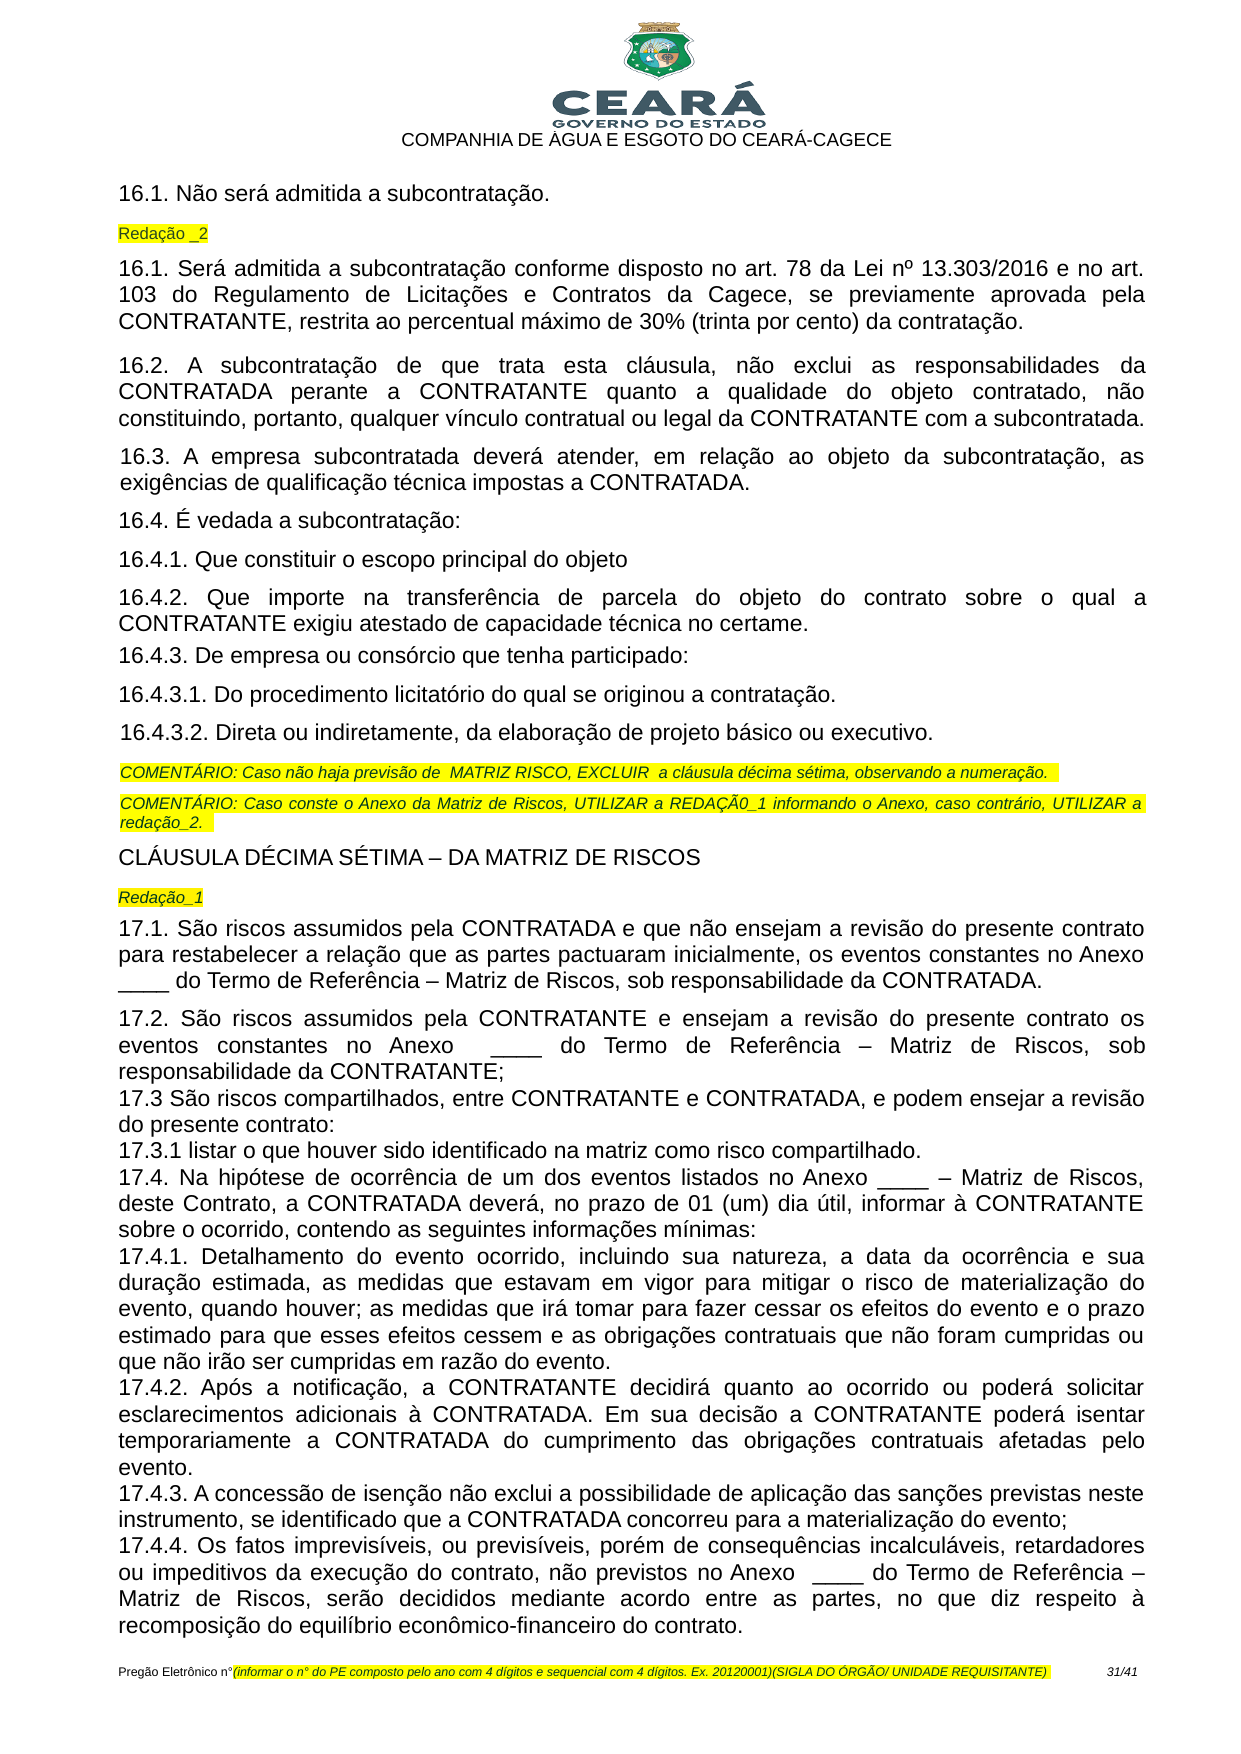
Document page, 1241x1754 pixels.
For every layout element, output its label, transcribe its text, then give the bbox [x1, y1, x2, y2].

text 16.4. É vedada a subcontratação: [118, 507, 1147, 534]
text 17.3 São riscos compartilhados, entre CONTRATANTE e CONTRATADA, e podem ensejar a revisão do presente contrato: [118, 1084, 1146, 1137]
text 17.4.1. Detalhamento do evento ocorrido, incluindo sua natureza, a data da ocorrência e sua duração estimada, as medidas que estavam em vigor para mitigar o risco de materialização do evento, quando houver; as medidas que irá tomar para fazer cessar os efeitos do evento e o prazo estimado para que esses efeitos cessem e as obrigações contratuais que não foram cumpridas ou que não irão ser cumpridas em razão do evento. [118, 1243, 1146, 1374]
text 17.4.3. A concessão de isenção não exclui a possibilidade de aplicação das sanções previstas neste instrumento, se identificado que a CONTRATADA concorreu para a materialização do evento; [118, 1480, 1146, 1532]
text 16.1. Será admitida a subcontratação conforme disposto no art. 78 da Lei nº 13.303/2016 e no art. 103 do Regulamento de Licitações e Contratos da Cagece, se previamente aprovada pela CONTRATANTE, restrita ao percentual máximo de 30% (trinta por cento) da contratação. [118, 255, 1146, 334]
text 16.4.1. Que constituir o escopo principal do objeto [118, 546, 1147, 572]
text 17.4.2. Após a notificação, a CONTRATANTE decidirá quanto ao ocorrido ou poderá solicitar esclarecimentos adicionais à CONTRATADA. Em sua decisão a CONTRATANTE poderá isentar temporariamente a CONTRATADA do cumprimento das obrigações contratuais afetadas pelo evento. [118, 1374, 1146, 1480]
text Redação _2 [118, 224, 1147, 243]
text 16.4.2. Que importe na transferência de parcela do objeto do contrato sobre o qual a CONTRATANTE exigiu atestado de capacidade técnica no certame. [118, 584, 1147, 637]
text 16.4.3.2. Direta ou indiretamente, da elaboração de projeto básico ou executivo. [119, 719, 1146, 745]
picture [531, 18, 786, 131]
text 17.2. São riscos assumidos pela CONTRATANTE e ensejam a revisão do presente contrato os eventos constantes no Anexo ____ do Termo de Referência – Matriz de Riscos, sob responsabilidade da CONTRATANTE; [118, 1005, 1146, 1084]
text CLÁUSULA DÉCIMA SÉTIMA – DA MATRIZ DE RISCOS [118, 844, 1146, 870]
text 17.4. Na hipótese de ocorrência de um dos eventos listados no Anexo ____ – Matriz de Riscos, deste Contrato, a CONTRATADA deverá, no prazo de 01 (um) dia útil, informar à CONTRATANTE sobre o ocorrido, contendo as seguintes informações mínimas: [118, 1163, 1146, 1243]
text Redação_1 [118, 882, 1146, 909]
text 17.4.4. Os fatos imprevisíveis, ou previsíveis, porém de consequências incalculáveis, retardadores ou impeditivos da execução do contrato, não previstos no Anexo ____ do Termo de Referência – Matriz de Riscos, serão decididos mediante acordo entre as partes, no que diz respeito à recomposição do equilíbrio econômico-financeiro do contrato. [118, 1532, 1146, 1638]
text 17.1. São riscos assumidos pela CONTRATADA e que não ensejam a revisão do presente contrato para restabelecer a relação que as partes pactuaram inicialmente, os eventos constantes no Anexo ____ do Termo de Referência – Matriz de Riscos, sob responsabilidade da CONTRATADA. [118, 914, 1146, 994]
text 17.3.1 listar o que houver sido identificado na matriz como risco compartilhado. [118, 1137, 1146, 1163]
text COMENTÁRIO: Caso conste o Anexo da Matriz de Riscos, UTILIZAR a REDAÇÃ0_1 informando o Anexo, caso contrário, UTILIZAR a redação_2. [120, 794, 1146, 832]
text 16.2. A subcontratação de que trata esta cláusula, não exclui as responsabilidades da CONTRATADA perante a CONTRATANTE quanto a qualidade do objeto contratado, não constituindo, portanto, qualquer vínculo contratual ou legal da CONTRATANTE com a subcontratada. [118, 352, 1146, 431]
text COMENTÁRIO: Caso não haja previsão de MATRIZ RISCO, EXCLUIR a cláusula décima sétima, observando a numeração. [120, 763, 1146, 782]
text 16.4.3.1. Do procedimento licitatório do qual se originou a contratação. [118, 681, 1147, 707]
text 16.1. Não será admitida a subcontratação. [118, 180, 1146, 206]
text 16.4.3. De empresa ou consórcio que tenha participado: [118, 642, 1147, 669]
text 16.3. A empresa subcontratada deverá atender, em relação ao objeto da subcontratação, as exigências de qualificação técnica impostas a CONTRATADA. [119, 443, 1146, 496]
